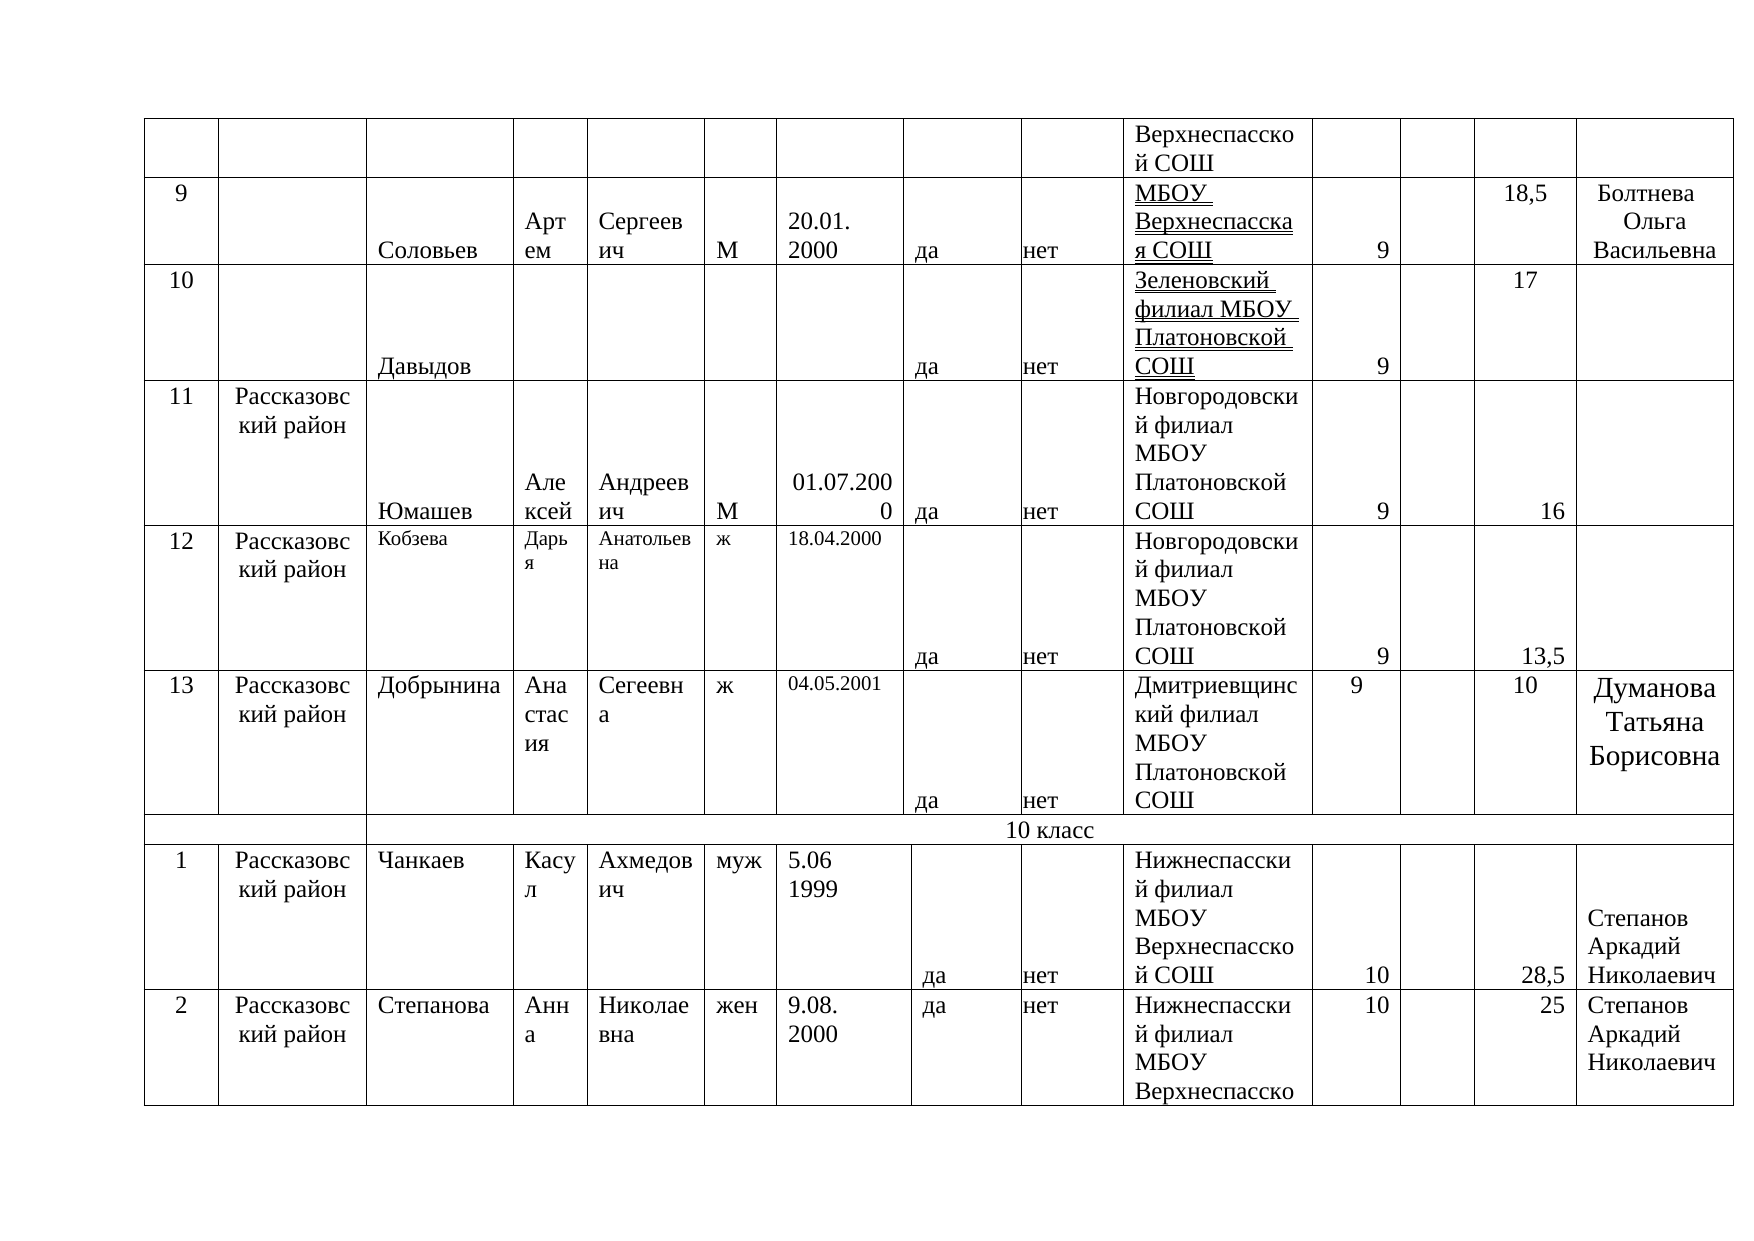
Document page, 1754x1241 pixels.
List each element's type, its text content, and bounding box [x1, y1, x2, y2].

table_cell да [904, 265, 1021, 380]
table_cell Анатольевна [588, 526, 704, 669]
table_cell [145, 119, 218, 177]
table_cell 1 [145, 845, 218, 989]
table_cell Зеленовский филиал МБОУ Платоновской СОШ [1124, 265, 1312, 380]
table_cell 18.04.2000 [777, 526, 903, 669]
table_cell [1748, 670, 1754, 814]
table_cell да [904, 178, 1021, 264]
table_cell [1401, 845, 1474, 989]
table_cell 9 [1313, 526, 1400, 669]
table_cell 17 [1475, 265, 1576, 380]
table_cell Степанов Аркадий Николаевич [1577, 990, 1733, 1105]
table_cell 9 [1313, 671, 1400, 814]
table_cell 10 [1313, 845, 1400, 989]
table_cell да [904, 671, 1021, 814]
table_cell [1401, 265, 1474, 380]
table_cell [588, 265, 704, 380]
table_cell 11 [145, 381, 218, 525]
table_cell [1734, 670, 1748, 814]
table_cell Думанова Татьяна Борисовна [1577, 671, 1733, 814]
table_cell Давыдов [367, 265, 513, 380]
table_cell [1748, 264, 1754, 380]
table_cell 25 [1475, 990, 1576, 1105]
table_cell Новгородовский филиал МБОУ Платоновской СОШ [1124, 526, 1312, 669]
table_cell 2 [145, 990, 218, 1105]
table_cell Артем [514, 178, 587, 264]
table_cell ж [705, 526, 776, 669]
table_cell 9 [1313, 381, 1400, 525]
table_cell да [904, 381, 1021, 525]
table_cell нет [1022, 671, 1123, 814]
table_cell [1401, 671, 1474, 814]
table_cell Рассказовский район [219, 381, 366, 525]
table_cell [219, 265, 366, 380]
table_cell 01.07.2000 [777, 381, 903, 525]
table_cell [145, 815, 366, 844]
table_cell да [912, 845, 1021, 989]
table_cell нет [1022, 990, 1123, 1105]
table_cell 12 [145, 526, 218, 669]
table_cell [1577, 381, 1733, 525]
table_cell М [705, 178, 776, 264]
table_cell [705, 265, 776, 380]
table_cell [1475, 119, 1576, 177]
table_cell Касул [514, 845, 587, 989]
table_cell Болтнева Ольга Васильевна [1577, 178, 1733, 264]
table_cell Рассказовский район [219, 990, 366, 1105]
table_cell [1748, 525, 1754, 669]
table_cell Степанов Аркадий Николаевич [1577, 845, 1733, 989]
table_cell 9 [1313, 178, 1400, 264]
table_cell Кобзева [367, 526, 513, 669]
table_cell Нижнеспасский филиал МБОУ Верхнеспасско [1124, 990, 1312, 1105]
table_cell 10 [1475, 671, 1576, 814]
table_cell Рассказовский район [219, 845, 366, 989]
table_cell Анастасия [514, 671, 587, 814]
table_cell Добрынина [367, 671, 513, 814]
table_cell 9.08. 2000 [777, 990, 911, 1105]
table_cell 5.06 1999 [777, 845, 911, 989]
table_cell Степанова [367, 990, 513, 1105]
table_cell [1401, 178, 1474, 264]
table_cell ж [705, 671, 776, 814]
table_cell нет [1022, 178, 1123, 264]
table_cell [777, 265, 903, 380]
table_cell [1577, 526, 1733, 669]
table_cell [514, 119, 587, 177]
table_cell [1577, 119, 1733, 177]
table_cell [1734, 264, 1748, 380]
table_cell [1401, 526, 1474, 669]
table_cell Верхнеспасской СОШ [1124, 119, 1312, 177]
table_cell [1577, 265, 1733, 380]
table_cell [1734, 844, 1754, 989]
table_cell нет [1022, 845, 1123, 989]
table_cell 9 [1313, 265, 1400, 380]
table_cell муж [705, 845, 776, 989]
table_cell 9 [145, 178, 218, 264]
table_cell [1748, 814, 1754, 844]
table_cell нет [1022, 526, 1123, 669]
table_cell [1734, 814, 1748, 844]
table_cell М [705, 381, 776, 525]
table_cell [1401, 990, 1474, 1105]
table_cell Новгородовский филиал МБОУ Платоновской СОШ [1124, 381, 1312, 525]
table_cell [1734, 177, 1748, 264]
table_cell 18,5 [1475, 178, 1576, 264]
table_cell МБОУ Верхнеспасская СОШ [1124, 178, 1312, 264]
table_cell 16 [1475, 381, 1576, 525]
table_cell 13 [145, 671, 218, 814]
table_cell 10 [1313, 990, 1400, 1105]
table_cell [777, 119, 903, 177]
table_cell Чанкаев [367, 845, 513, 989]
table_cell Анна [514, 990, 587, 1105]
table_cell 13,5 [1475, 526, 1576, 669]
table_cell Юмашев [367, 381, 513, 525]
table_cell да [904, 526, 1021, 669]
table_cell [1401, 119, 1474, 177]
table_cell Нижнеспасский филиал МБОУ Верхнеспасской СОШ [1124, 845, 1312, 989]
table_cell Сергеевич [588, 178, 704, 264]
table_cell [588, 119, 704, 177]
table_cell [1734, 380, 1748, 525]
table_cell Дарья [514, 526, 587, 669]
table_cell Рассказовский район [219, 526, 366, 669]
table_cell [1313, 119, 1400, 177]
table_cell нет [1022, 381, 1123, 525]
table_cell Соловьев [367, 178, 513, 264]
table_cell [705, 119, 776, 177]
table_cell [904, 119, 1021, 177]
table_cell [1748, 118, 1754, 177]
table_cell [1748, 380, 1754, 525]
table_cell 28,5 [1475, 845, 1576, 989]
table_cell Ахмедович [588, 845, 704, 989]
table_cell [1022, 119, 1123, 177]
table_cell 10 класс [367, 815, 1733, 844]
table_cell Алексей [514, 381, 587, 525]
table_cell [367, 119, 513, 177]
table_cell [219, 178, 366, 264]
table_cell 20.01. 2000 [777, 178, 903, 264]
table_cell 10 [145, 265, 218, 380]
table_cell [1734, 989, 1754, 1105]
table_cell [1734, 525, 1748, 669]
table_cell [1401, 381, 1474, 525]
table_cell Рассказовский район [219, 671, 366, 814]
table_cell [514, 265, 587, 380]
table_cell Дмитриевщинский филиал МБОУ Платоновской СОШ [1124, 671, 1312, 814]
table_cell Сегеевна [588, 671, 704, 814]
table_cell да [912, 990, 1021, 1105]
table_cell [219, 119, 366, 177]
table_cell Николаевна [588, 990, 704, 1105]
table_cell [1748, 177, 1754, 264]
table_cell 04.05.2001 [777, 671, 903, 814]
table_cell Андреевич [588, 381, 704, 525]
table_cell нет [1022, 265, 1123, 380]
table_cell жен [705, 990, 776, 1105]
table_cell [1734, 118, 1748, 177]
